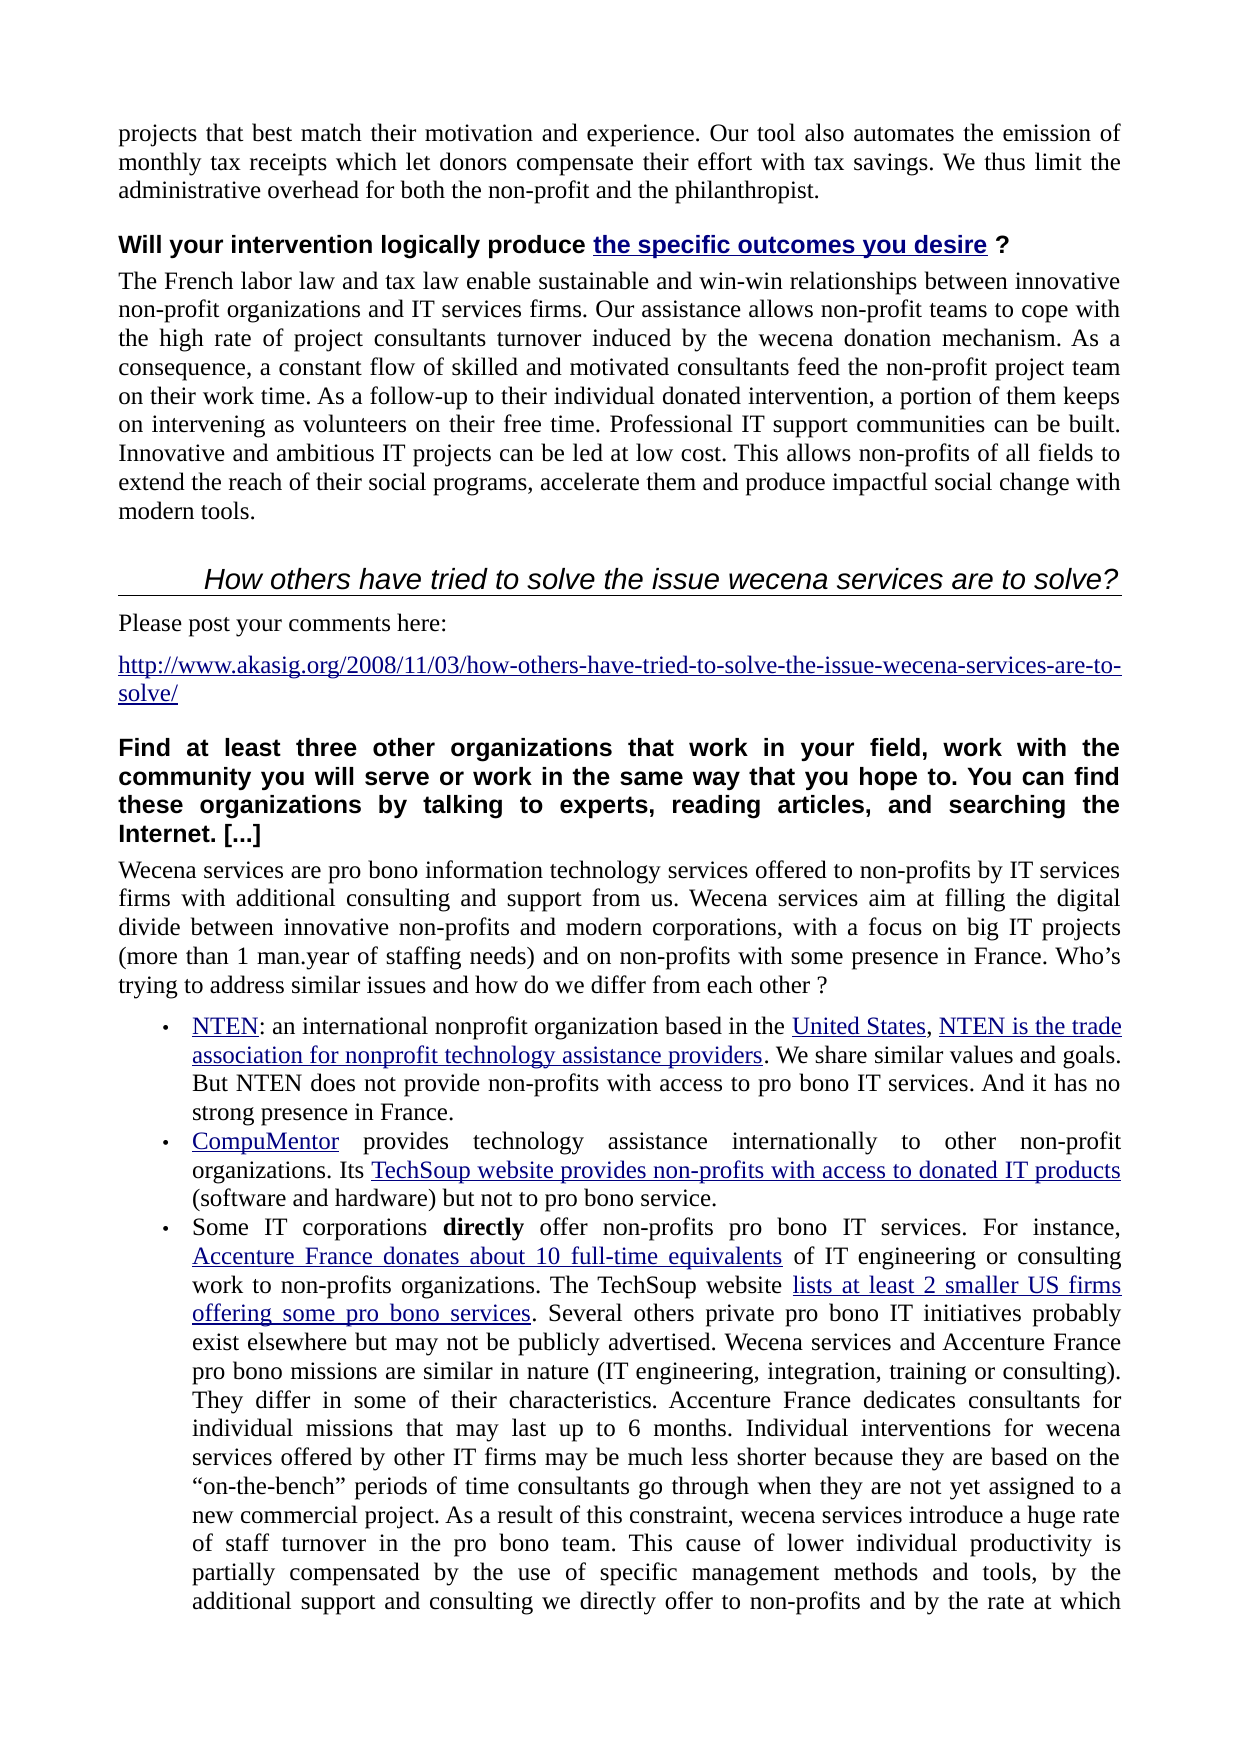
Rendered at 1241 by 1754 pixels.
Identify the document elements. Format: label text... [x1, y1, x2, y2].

text projects that best match their motivation and experience. Our tool also automates the emission of monthly tax receipts which let donors compensate their effort with tax savings. We thus limit the administrative overhead for both the non-profit and the philanthropist. [118, 118, 1122, 204]
subtitle Will your intervention logically produce the specific outcomes you desire ? [118, 230, 1122, 259]
text Please post your comments here: [118, 608, 1122, 637]
text http://www.akasig.org/2008/11/03/how-others-have-tried-to-solve-the-issue-wecena-services-are-to- [118, 650, 1122, 675]
list CompuMentor provides technology assistance internationally to other non-profit organizations. Its TechSoup website provides non-profits with access to donated IT products (software and hardware) but not to pro bono service. [162, 1126, 1122, 1212]
text Wecena services are pro bono information technology services offered to non-profits by IT services firms with additional consulting and support from us. Wecena services aim at filling the digital divide between innovative non-profits and modern corporations, with a focus on big IT projects (more than 1 man.year of staffing needs) and on non-profits with some presence in France. Who’s trying to address similar issues and how do we differ from each other ? [118, 855, 1122, 998]
list NTEN: an international nonprofit organization based in the United States, NTEN is the trade association for nonprofit technology assistance providers. We share similar values and goals. But NTEN does not provide non-profits with access to pro bono IT services. And it has no strong presence in France. [162, 1011, 1122, 1126]
subtitle How others have tried to solve the issue wecena services are to solve? [118, 562, 1122, 595]
subtitle Find at least three other organizations that work in your field, work with the community you will serve or work in the same way that you hope to. You can find these organizations by talking to experts, reading articles, and searching the Internet. [...] [118, 733, 1122, 848]
text solve/ [118, 676, 1122, 707]
list Some IT corporations directly offer non-profits pro bono IT services. For instance, Accenture France donates about 10 full-time equivalents of IT engineering or consulting work to non-profits organizations. The TechSoup website lists at least 2 smaller US firms offering some pro bono services. Several others private pro bono IT initiatives probably exist elsewhere but may not be publicly advertised. Wecena services and Accenture France pro bono missions are similar in nature (IT engineering, integration, training or consulting). They differ in some of their characteristics. Accenture France dedicates consultants for individual missions that may last up to 6 months. Individual interventions for wecena services offered by other IT firms may be much less shorter because they are based on the “on-the-bench” periods of time consultants go through when they are not yet assigned to a new commercial project. As a result of this constraint, wecena services introduce a huge rate of staff turnover in the pro bono team. This cause of lower individual productivity is partially compensated by the use of specific management methods and tools, by the additional support and consulting we directly offer to non-profits and by the rate at which [162, 1212, 1122, 1615]
text The French labor law and tax law enable sustainable and win-win relationships between innovative non-profit organizations and IT services firms. Our assistance allows non-profit teams to cope with the high rate of project consultants turnover induced by the wecena donation mechanism. As a consequence, a constant flow of skilled and motivated consultants feed the non-profit project team on their work time. As a follow-up to their individual donated intervention, a portion of them keeps on intervening as volunteers on their free time. Professional IT support communities can be built. Innovative and ambitious IT projects can be led at low cost. This allows non-profits of all fields to extend the reach of their social programs, accelerate them and produce impactful social change with modern tools. [118, 266, 1122, 524]
